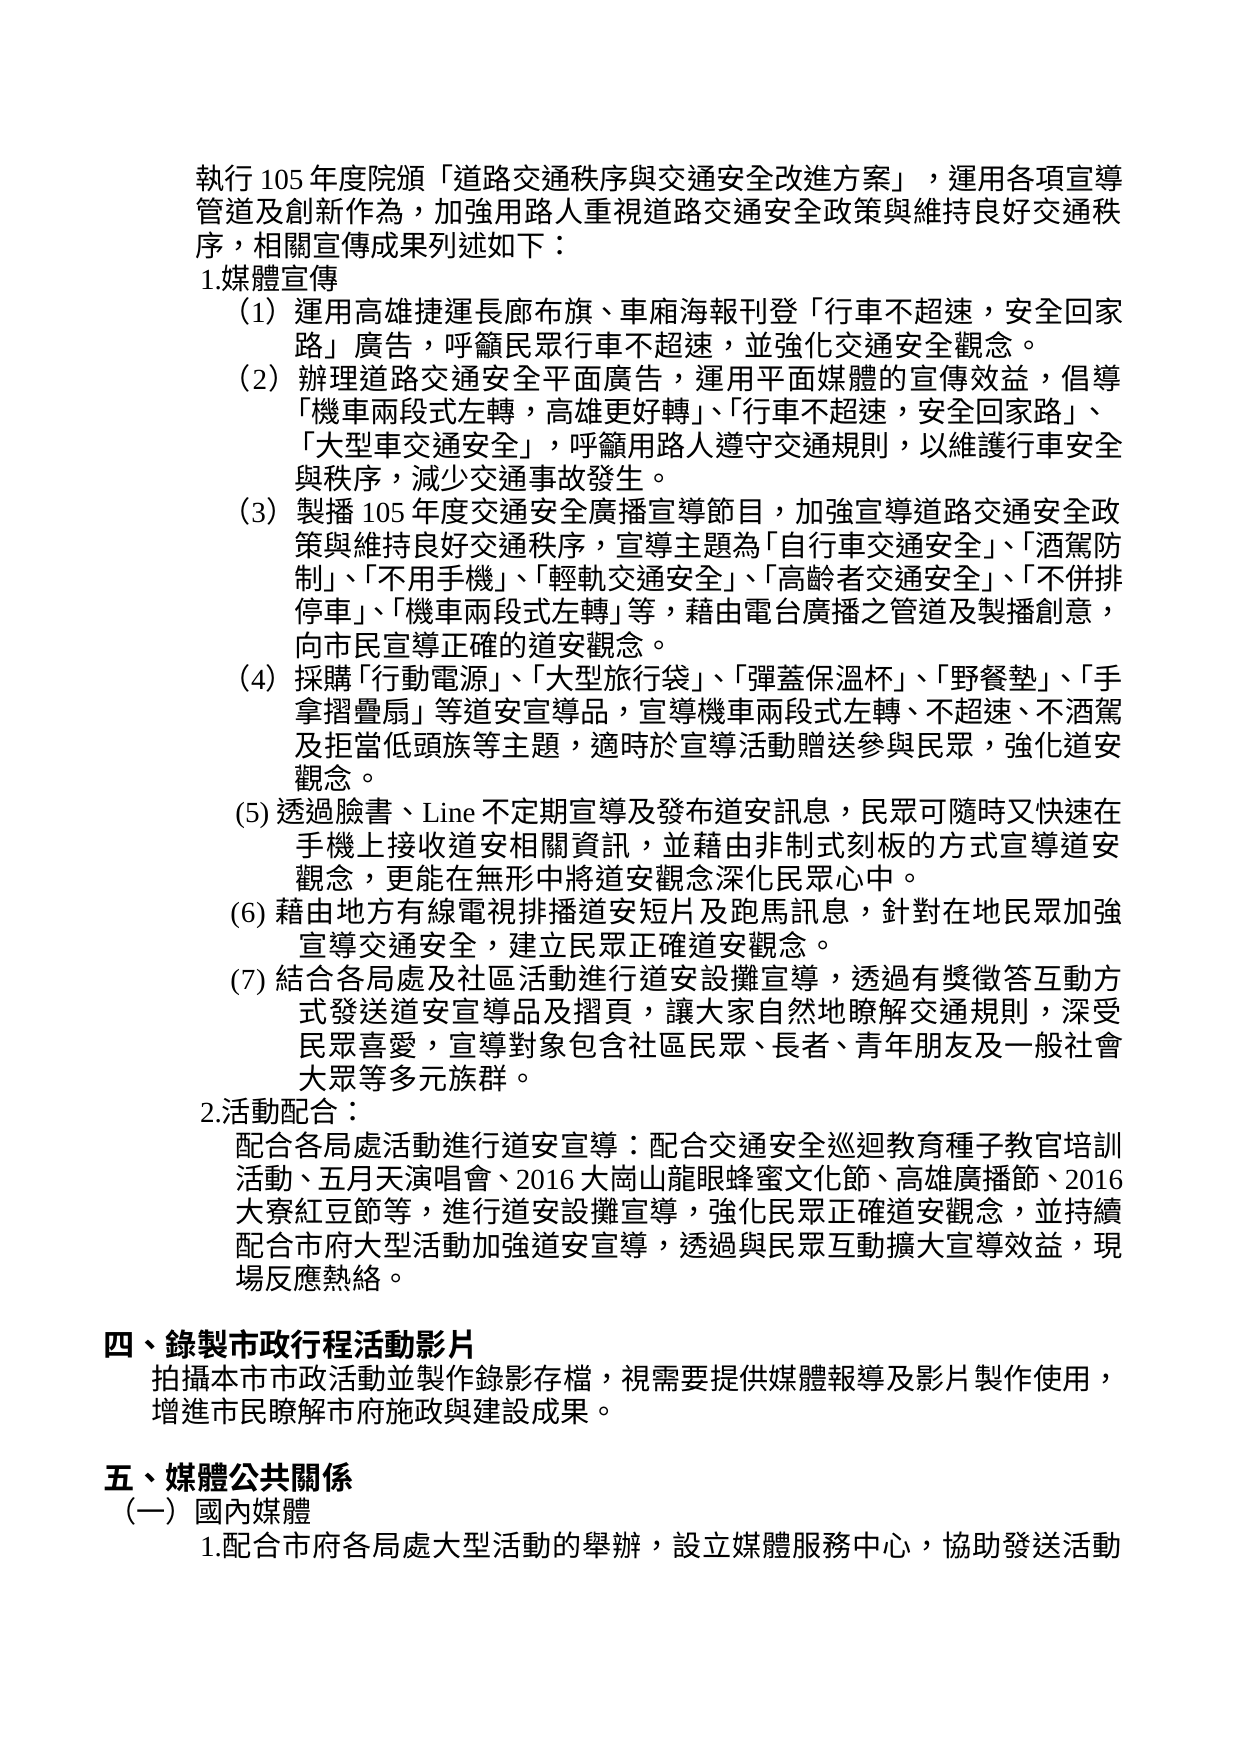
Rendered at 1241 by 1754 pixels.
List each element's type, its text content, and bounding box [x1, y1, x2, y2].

text （2）辦理道路交通安全平面廣告，運用平面媒體的宣傳效益，倡導「機車兩段式左轉，高雄更好轉」、「行車不超速，安全回家路」、「大型車交通安全」，呼籲用路人遵守交通規則，以維護行車安全與秩序，減少交通事故發生。 [222, 363, 1123, 496]
text （1）運用高雄捷運長廊布旗、車廂海報刊登「行車不超速，安全回家路」廣告，呼籲民眾行車不超速，並強化交通安全觀念。 [222, 296, 1123, 363]
text (5) 透過臉書、Line不定期宣導及發布道安訊息，民眾可隨時又快速在手機上接收道安相關資訊，並藉由非制式刻板的方式宣導道安觀念，更能在無形中將道安觀念深化民眾心中。 [235, 796, 1123, 896]
text 四、錄製市政行程活動影片 [87, 1329, 1123, 1363]
text (6) 藉由地方有線電視排播道安短片及跑馬訊息，針對在地民眾加強宣導交通安全，建立民眾正確道安觀念。 [222, 896, 1123, 963]
text 1.配合市府各局處大型活動的舉辦，設立媒體服務中心，協助發送活動 [200, 1529, 1123, 1563]
text 執行105年度院頒「道路交通秩序與交通安全改進方案」，運用各項宣導管道及創新作為，加強用路人重視道路交通安全政策與維持良好交通秩序，相關宣傳成果列述如下： [195, 163, 1123, 263]
subtitle 拍攝本市市政活動並製作錄影存檔，視需要提供媒體報導及影片製作使用，增進市民瞭解市府施政與建設成果。 [152, 1363, 1123, 1429]
text 2.活動配合： [200, 1096, 1123, 1129]
text （3）製播105年度交通安全廣播宣導節目，加強宣導道路交通安全政策與維持良好交通秩序，宣導主題為「自行車交通安全」、「酒駕防制」、「不用手機」、「輕軌交通安全」、「高齡者交通安全」、「不併排停車」、「機車兩段式左轉」等，藉由電台廣播之管道及製播創意，向市民宣導正確的道安觀念。 [222, 496, 1123, 663]
text 五、媒體公共關係 [87, 1463, 1123, 1496]
text 1.媒體宣傳 [200, 263, 1123, 296]
text （一）國內媒體 [87, 1496, 1123, 1529]
text 配合各局處活動進行道安宣導：配合交通安全巡迴教育種子教官培訓活動、五月天演唱會、2016大崗山龍眼蜂蜜文化節、高雄廣播節、2016大寮紅豆節等，進行道安設攤宣導，強化民眾正確道安觀念，並持續配合市府大型活動加強道安宣導，透過與民眾互動擴大宣導效益，現場反應熱絡。 [235, 1129, 1123, 1296]
text (7) 結合各局處及社區活動進行道安設攤宣導，透過有獎徵答互動方式發送道安宣導品及摺頁，讓大家自然地瞭解交通規則，深受民眾喜愛，宣導對象包含社區民眾、長者、青年朋友及一般社會大眾等多元族群。 [222, 963, 1123, 1096]
text （4）採購「行動電源」、「大型旅行袋」、「彈蓋保溫杯」、「野餐墊」、「手拿摺疊扇」等道安宣導品，宣導機車兩段式左轉、不超速、不酒駕及拒當低頭族等主題，適時於宣導活動贈送參與民眾，強化道安觀念。 [222, 663, 1123, 796]
